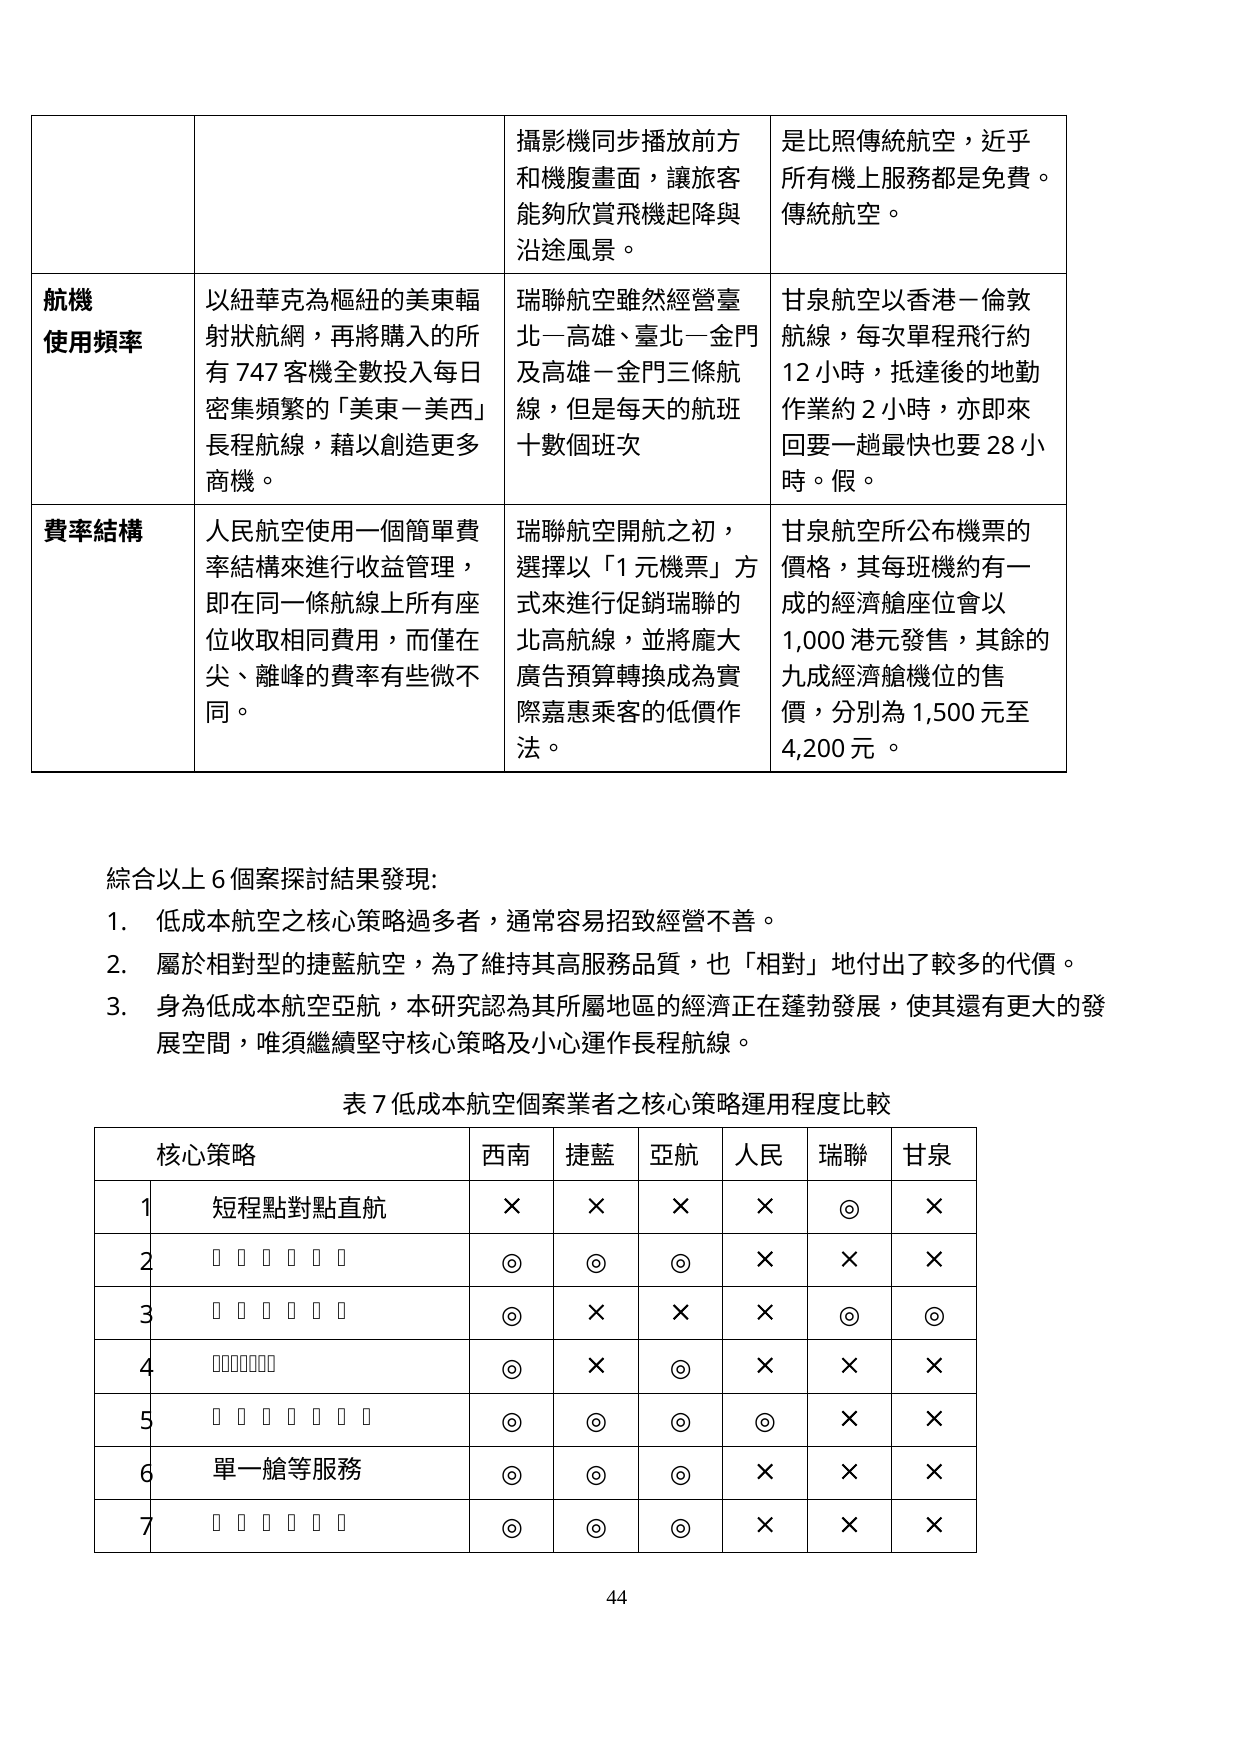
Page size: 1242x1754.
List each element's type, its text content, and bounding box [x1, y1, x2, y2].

table_header 人民 [723, 1128, 807, 1180]
table_cell 航機 使用頻率 [32, 274, 194, 504]
table_cell  [892, 1181, 976, 1233]
table_cell  [639, 1181, 722, 1233]
table_cell ◎ [808, 1287, 891, 1339]
table_cell  [808, 1234, 891, 1286]
table_cell  [723, 1447, 807, 1499]
table_cell ◎ [470, 1234, 553, 1286]
table_cell  [892, 1234, 976, 1286]
table_cell 人民航空使用一個簡單費率結構來進行收益管理，即在同一條航線上所有座位收取相同費用，而僅在尖、離峰的費率有些微不同。 [195, 505, 504, 771]
table_cell ◎ [892, 1287, 976, 1339]
table_cell  [892, 1500, 976, 1552]
table_cell 3 [95, 1287, 150, 1339]
table_cell  [723, 1287, 807, 1339]
table_cell 攝影機同步播放前方和機腹畫面，讓旅客能夠欣賞飛機起降與沿途風景。 [505, 116, 770, 273]
table_cell 7 [95, 1500, 150, 1552]
table_cell 甘泉航空所公布機票的價格，其每班機約有一成的經濟艙座位會以1,000港元發售，其餘的九成經濟艙機位的售價，分別為1,500元至4,200元 。 [771, 505, 1066, 771]
table_cell ◎ [639, 1500, 722, 1552]
table_cell 以紐華克為樞紐的美東輻射狀航網，再將購入的所有747客機全數投入每日密集頻繁的「美東－美西」長程航線，藉以創造更多商機。 [195, 274, 504, 504]
list 屬於相對型的捷藍航空，為了維持其高服務品質，也「相對」地付出了較多的代價。 [106, 944, 1127, 981]
table_cell  [723, 1500, 807, 1552]
table_cell 瑞聯航空開航之初，選擇以「1元機票」方式來進行促銷瑞聯的北高航線，並將龐大廣告預算轉換成為實際嘉惠乘客的低價作法。 [505, 505, 770, 771]
table_cell  [723, 1340, 807, 1392]
table_cell  [892, 1340, 976, 1392]
table_cell 甘泉航空以香港－倫敦航線，每次單程飛行約12小時，抵達後的地勤作業約2小時，亦即來回要一趟最快也要28小時。假。 [771, 274, 1066, 504]
table_cell  [723, 1181, 807, 1233]
table_cell 短程點對點直航 [151, 1181, 469, 1233]
table_cell 革新票價作業 [151, 1500, 469, 1552]
table_cell  [554, 1287, 638, 1339]
table_cell [32, 116, 194, 273]
table_cell ◎ [639, 1234, 722, 1286]
table_cell 1 [95, 1181, 150, 1233]
table_cell 單一艙等服務 [151, 1447, 469, 1499]
table_cell 二線機場營運 [151, 1234, 469, 1286]
table_cell 瑞聯航空雖然經營臺北—高雄、臺北—金門及高雄－金門三條航線，但是每天的航班十數個班次 [505, 274, 770, 504]
table_cell 費率結構 [32, 505, 194, 771]
list 低成本航空之核心策略過多者，通常容易招致經營不善。 [106, 902, 1127, 938]
table_cell ◎ [639, 1394, 722, 1446]
table_header 甘泉 [892, 1128, 976, 1180]
table_cell ◎ [639, 1447, 722, 1499]
table_cell ◎ [808, 1181, 891, 1233]
table_cell 削減非必要服務 [151, 1340, 469, 1392]
table_cell  [808, 1340, 891, 1392]
table_cell 5 [95, 1394, 150, 1446]
table_cell  [808, 1447, 891, 1499]
list 身為低成本航空亞航，本研究認為其所屬地區的經濟正在蓬勃發展，使其還有更大的發展空間，唯須繼續堅守核心策略及小心運作長程航線。 [106, 987, 1127, 1059]
text 綜合以上6個案探討結果發現: [106, 859, 1127, 896]
table_cell  [808, 1394, 891, 1446]
table_cell  [639, 1287, 722, 1339]
table_cell ◎ [554, 1500, 638, 1552]
table_cell ◎ [554, 1234, 638, 1286]
table_cell ◎ [470, 1340, 553, 1392]
table_cell  [808, 1500, 891, 1552]
table_cell 提高航機使用率 [151, 1394, 469, 1446]
table_cell 是比照傳統航空，近乎所有機上服務都是免費。傳統航空。 [771, 116, 1066, 273]
table_header 西南 [470, 1128, 553, 1180]
table_cell  [723, 1234, 807, 1286]
table_cell ◎ [639, 1340, 722, 1392]
table_cell ◎ [554, 1447, 638, 1499]
table_cell  [892, 1394, 976, 1446]
table_cell 6 [95, 1447, 150, 1499]
table_cell  [470, 1181, 553, 1233]
table_cell ◎ [470, 1500, 553, 1552]
table_cell ◎ [723, 1394, 807, 1446]
table_cell ◎ [470, 1447, 553, 1499]
table_header 核心策略 [95, 1128, 469, 1180]
table_header 捷藍 [554, 1128, 638, 1180]
table_header 瑞聯 [808, 1128, 891, 1180]
table_cell ◎ [470, 1394, 553, 1446]
table_cell ◎ [470, 1287, 553, 1339]
table_cell  [892, 1447, 976, 1499]
table_cell ◎ [554, 1394, 638, 1446]
table_cell  [554, 1340, 638, 1392]
table_header 亞航 [639, 1128, 722, 1180]
table_cell 4 [95, 1340, 150, 1392]
table_cell  [554, 1181, 638, 1233]
table_cell 2 [95, 1234, 150, 1286]
table_cell 使用單一機型 [151, 1287, 469, 1339]
table_cell [195, 116, 504, 273]
text 表7低成本航空個案業者之核心策略運用程度比較 [106, 1084, 1127, 1121]
